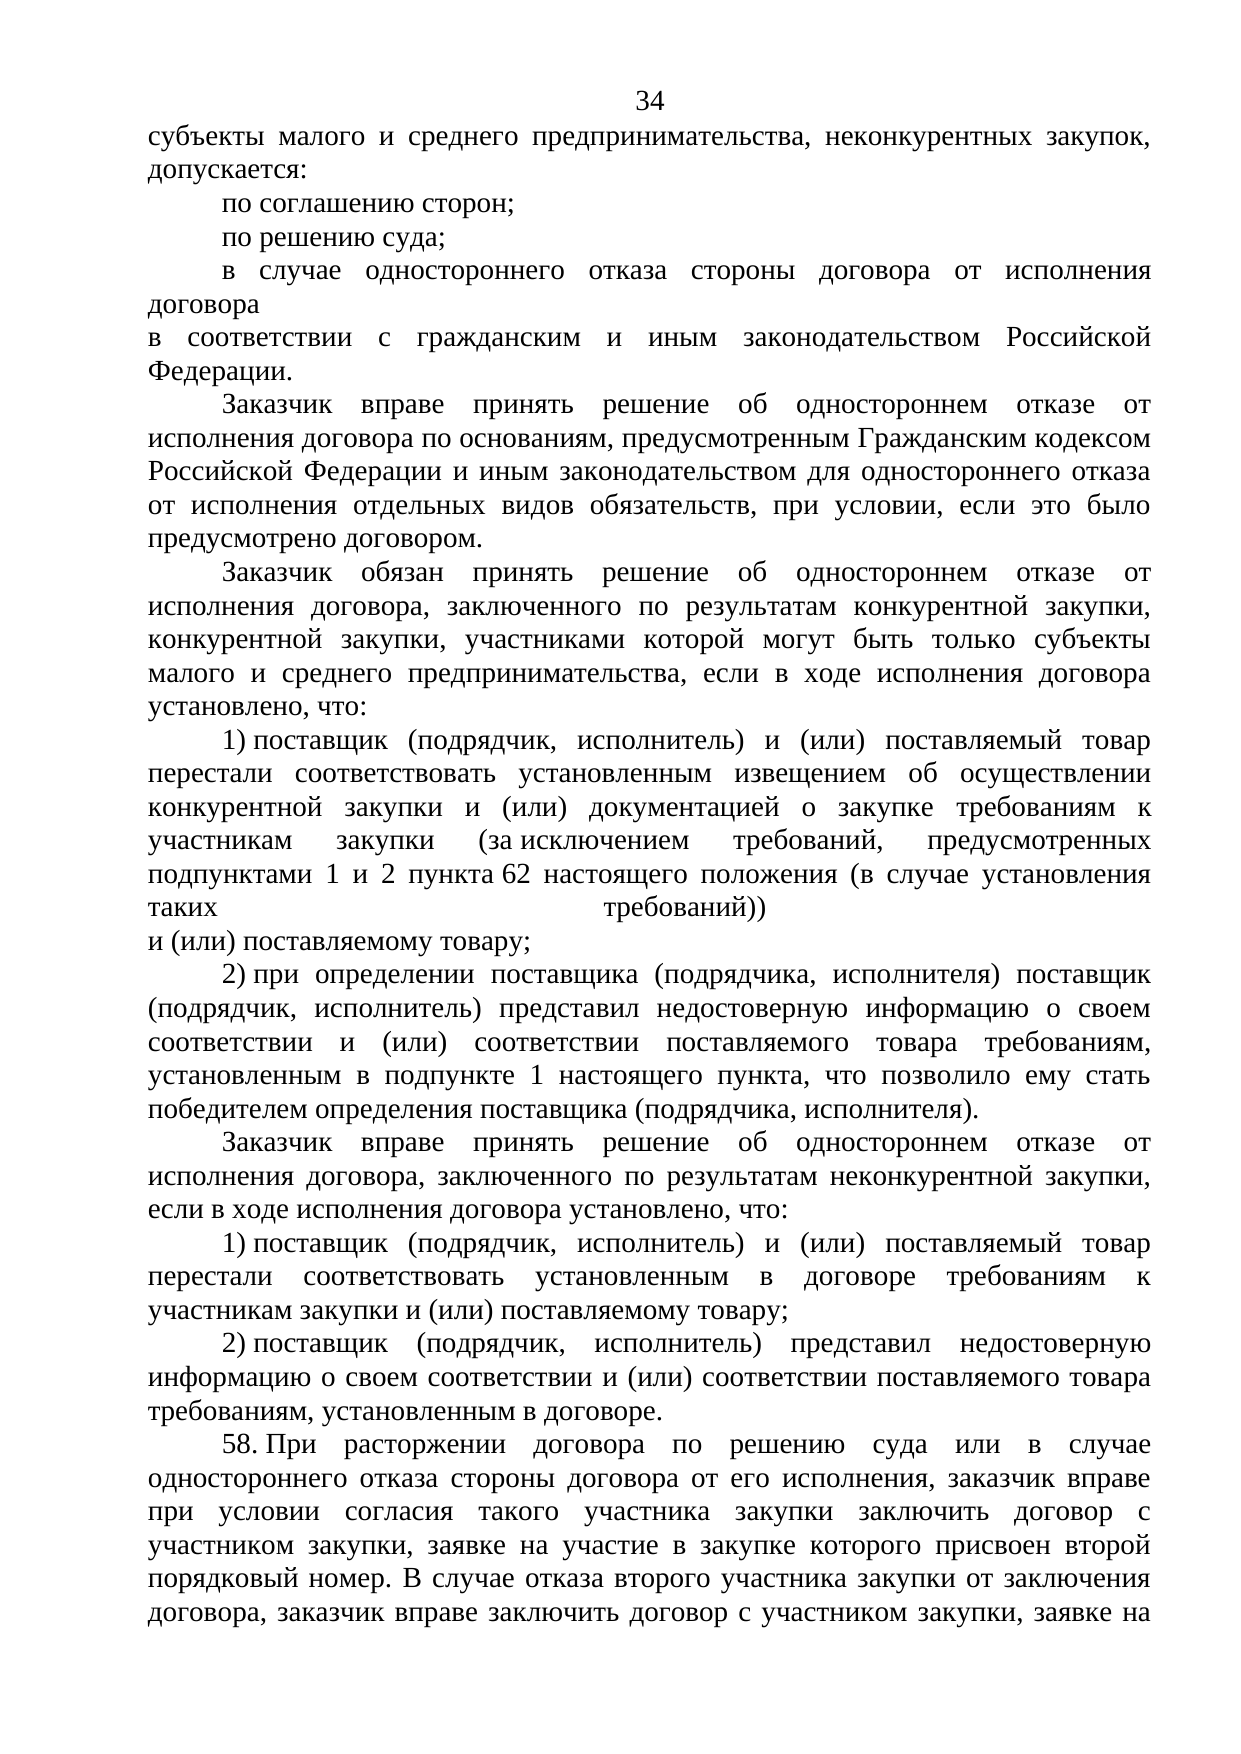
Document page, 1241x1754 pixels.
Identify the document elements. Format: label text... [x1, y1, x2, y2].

text 2) при определении поставщика (подрядчика, исполнителя) поставщик (подрядчик, исполнитель) представил недостоверную информацию о своем соответствии и (или) соответствии поставляемого товара требованиям, установленным в подпункте 1 настоящего пункта, что позволило ему стать победителем определения поставщика (подрядчика, исполнителя). [148, 957, 1152, 1124]
text Заказчик вправе принять решение об одностороннем отказе от исполнения договора, заключенного по результатам неконкурентной закупки, если в ходе исполнения договора установлено, что: [148, 1124, 1152, 1225]
text Заказчик вправе принять решение об одностороннем отказе от исполнения договора по основаниям, предусмотренным Гражданским кодексом Российской Федерации и иным законодательством для одностороннего отказа от исполнения отдельных видов обязательств, при условии, если это было предусмотрено договором. [148, 386, 1152, 554]
text субъекты малого и среднего предпринимательства, неконкурентных закупок, допускается: [148, 118, 1152, 185]
text 1) поставщик (подрядчик, исполнитель) и (или) поставляемый товар перестали соответствовать установленным в договоре требованиям к участникам закупки и (или) поставляемому товару; [148, 1225, 1152, 1326]
text по решению суда; [148, 219, 1152, 252]
text по соглашению сторон; [148, 185, 1152, 219]
text 1) поставщик (подрядчик, исполнитель) и (или) поставляемый товар перестали соответствовать установленным извещением об осуществлении конкурентной закупки и (или) документацией о закупке требованиям к участникам закупки (за исключением требований, предусмотренных подпунктами 1 и 2 пункта 62 настоящего положения (в случае установления таких требований)) и (или) поставляемому товару; [148, 722, 1152, 957]
text 2) поставщик (подрядчик, исполнитель) представил недостоверную информацию о своем соответствии и (или) соответствии поставляемого товара требованиям, установленным в договоре. [148, 1326, 1152, 1426]
text в случае одностороннего отказа стороны договора от исполнения договора в соответствии с гражданским и иным законодательством Российской Федерации. [148, 252, 1152, 386]
text 58. При расторжении договора по решению суда или в случае одностороннего отказа стороны договора от его исполнения, заказчик вправе при условии согласия такого участника закупки заключить договор с участником закупки, заявке на участие в закупке которого присвоен второй порядковый номер. В случае отказа второго участника закупки от заключения договора, заказчик вправе заключить договор с участником закупки, заявке на [148, 1426, 1152, 1627]
text Заказчик обязан принять решение об одностороннем отказе от исполнения договора, заключенного по результатам конкурентной закупки, конкурентной закупки, участниками которой могут быть только субъекты малого и среднего предпринимательства, если в ходе исполнения договора установлено, что: [148, 554, 1152, 722]
